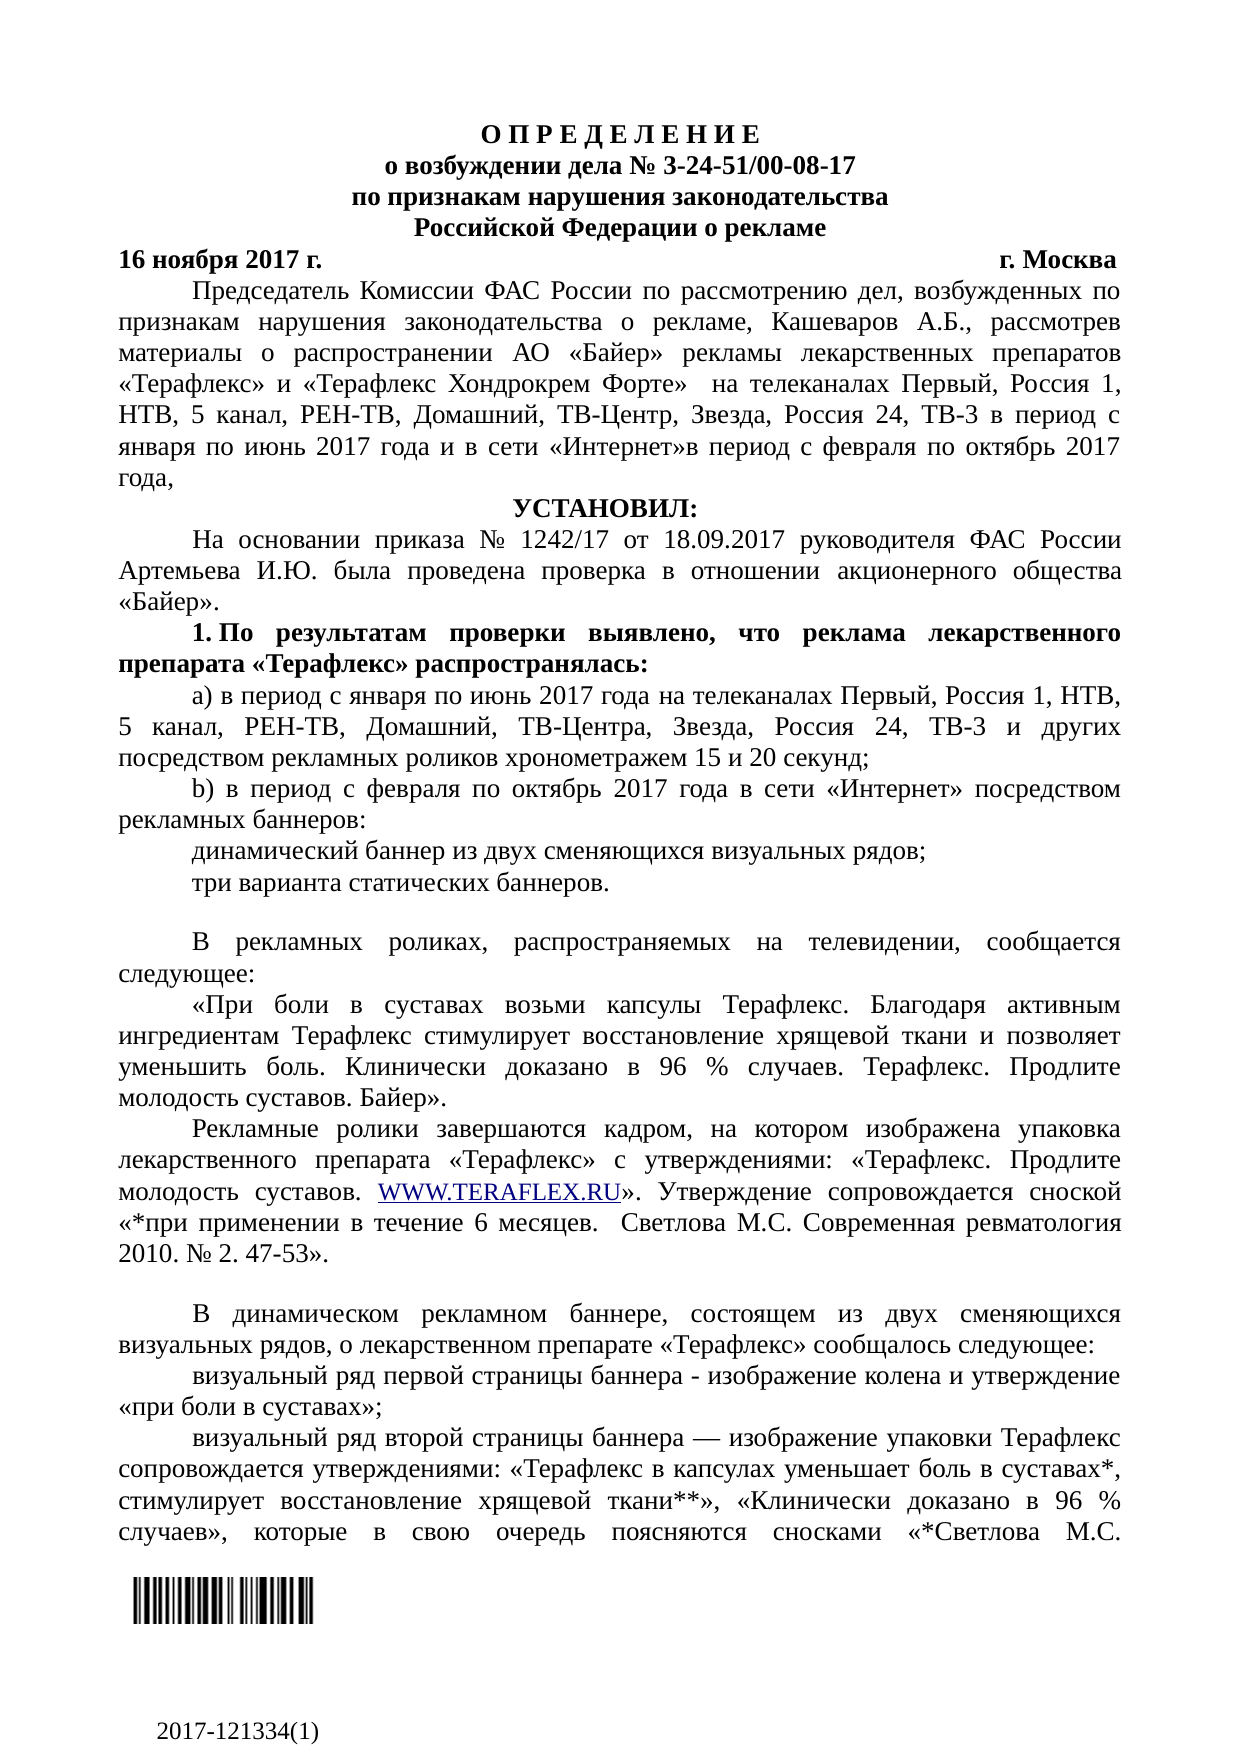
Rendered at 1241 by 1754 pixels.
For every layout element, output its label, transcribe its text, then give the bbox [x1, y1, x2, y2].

text три варианта статических баннеров. [118, 866, 1122, 897]
text На основании приказа № 1242/17 от 18.09.2017 руководителя ФАС России Артемьева И.Ю. была проведена проверка в отношении акционерного общества «Байер». [118, 523, 1122, 616]
text о возбуждении дела № 3-24-51/00-08-17 [118, 149, 1122, 180]
text «При боли в суставах возьми капсулы Терафлекс. Благодаря активным ингредиентам Терафлекс стимулирует восстановление хрящевой ткани и позволяет уменьшить боль. Клинически доказано в 96 % случаев. Терафлекс. Продлите молодость суставов. Байер». [118, 988, 1122, 1112]
text О П Р Е Д Е Л Е Н И Е [118, 118, 1122, 149]
text визуальный ряд второй страницы баннера — изображение упаковки Терафлекс сопровождается утверждениями: «Терафлекс в капсулах уменьшает боль в суставах*, стимулирует восстановление хрящевой ткани**», «Клинически доказано в 96 % случаев», которые в свою очередь поясняются сносками «*Светлова М.С. [118, 1421, 1122, 1546]
picture [118, 1577, 331, 1624]
text Председатель Комиссии ФАС России по рассмотрению дел, возбужденных по признакам нарушения законодательства о рекламе, Кашеваров А.Б., рассмотрев материалы о распространении АО «Байер» рекламы лекарственных препаратов «Терафлекс» и «Терафлекс Хондрокрем Форте» на телеканалах Первый, Россия 1, НТВ, 5 канал, РЕН-ТВ, Домашний, ТВ-Центр, Звезда, Россия 24, ТВ-3 в период с января по июнь 2017 года и в сети «Интернет»в период с февраля по октябрь 2017 года, [118, 274, 1122, 492]
text по признакам нарушения законодательства [118, 180, 1122, 212]
text визуальный ряд первой страницы баннера - изображение колена и утверждение «при боли в суставах»; [118, 1359, 1122, 1421]
text 1. По результатам проверки выявлено, что реклама лекарственного препарата «Терафлекс» распространялась: [118, 616, 1122, 679]
text УСТАНОВИЛ: [487, 492, 1122, 523]
text динамический баннер из двух сменяющихся визуальных рядов; [118, 834, 1122, 866]
text Рекламные ролики завершаются кадром, на котором изображена упаковка лекарственного препарата «Терафлекс» с утверждениями: «Терафлекс. Продлите молодость суставов. WWW.TERAFLEX.RU». Утверждение сопровождается сноской «*при применении в течение 6 месяцев. Светлова М.С. Современная ревматология 2010. № 2. 47-53». [118, 1112, 1122, 1268]
text Российской Федерации о рекламе [118, 212, 1122, 243]
text В динамическом рекламном баннере, состоящем из двух сменяющихся визуальных рядов, о лекарственном препарате «Терафлекс» сообщалось следующее: [118, 1297, 1122, 1359]
text a) в период с января по июнь 2017 года на телеканалах Первый, Россия 1, НТВ, 5 канал, РЕН-ТВ, Домашний, ТВ-Центра, Звезда, Россия 24, ТВ-3 и других посредством рекламных роликов хронометражем 15 и 20 секунд; [118, 679, 1122, 772]
text 16 ноября 2017 г. г. Москва [118, 243, 1122, 274]
text В рекламных роликах, распространяемых на телевидении, сообщается следующее: [118, 926, 1122, 988]
text b) в период с февраля по октябрь 2017 года в сети «Интернет» посредством рекламных баннеров: [118, 772, 1122, 834]
